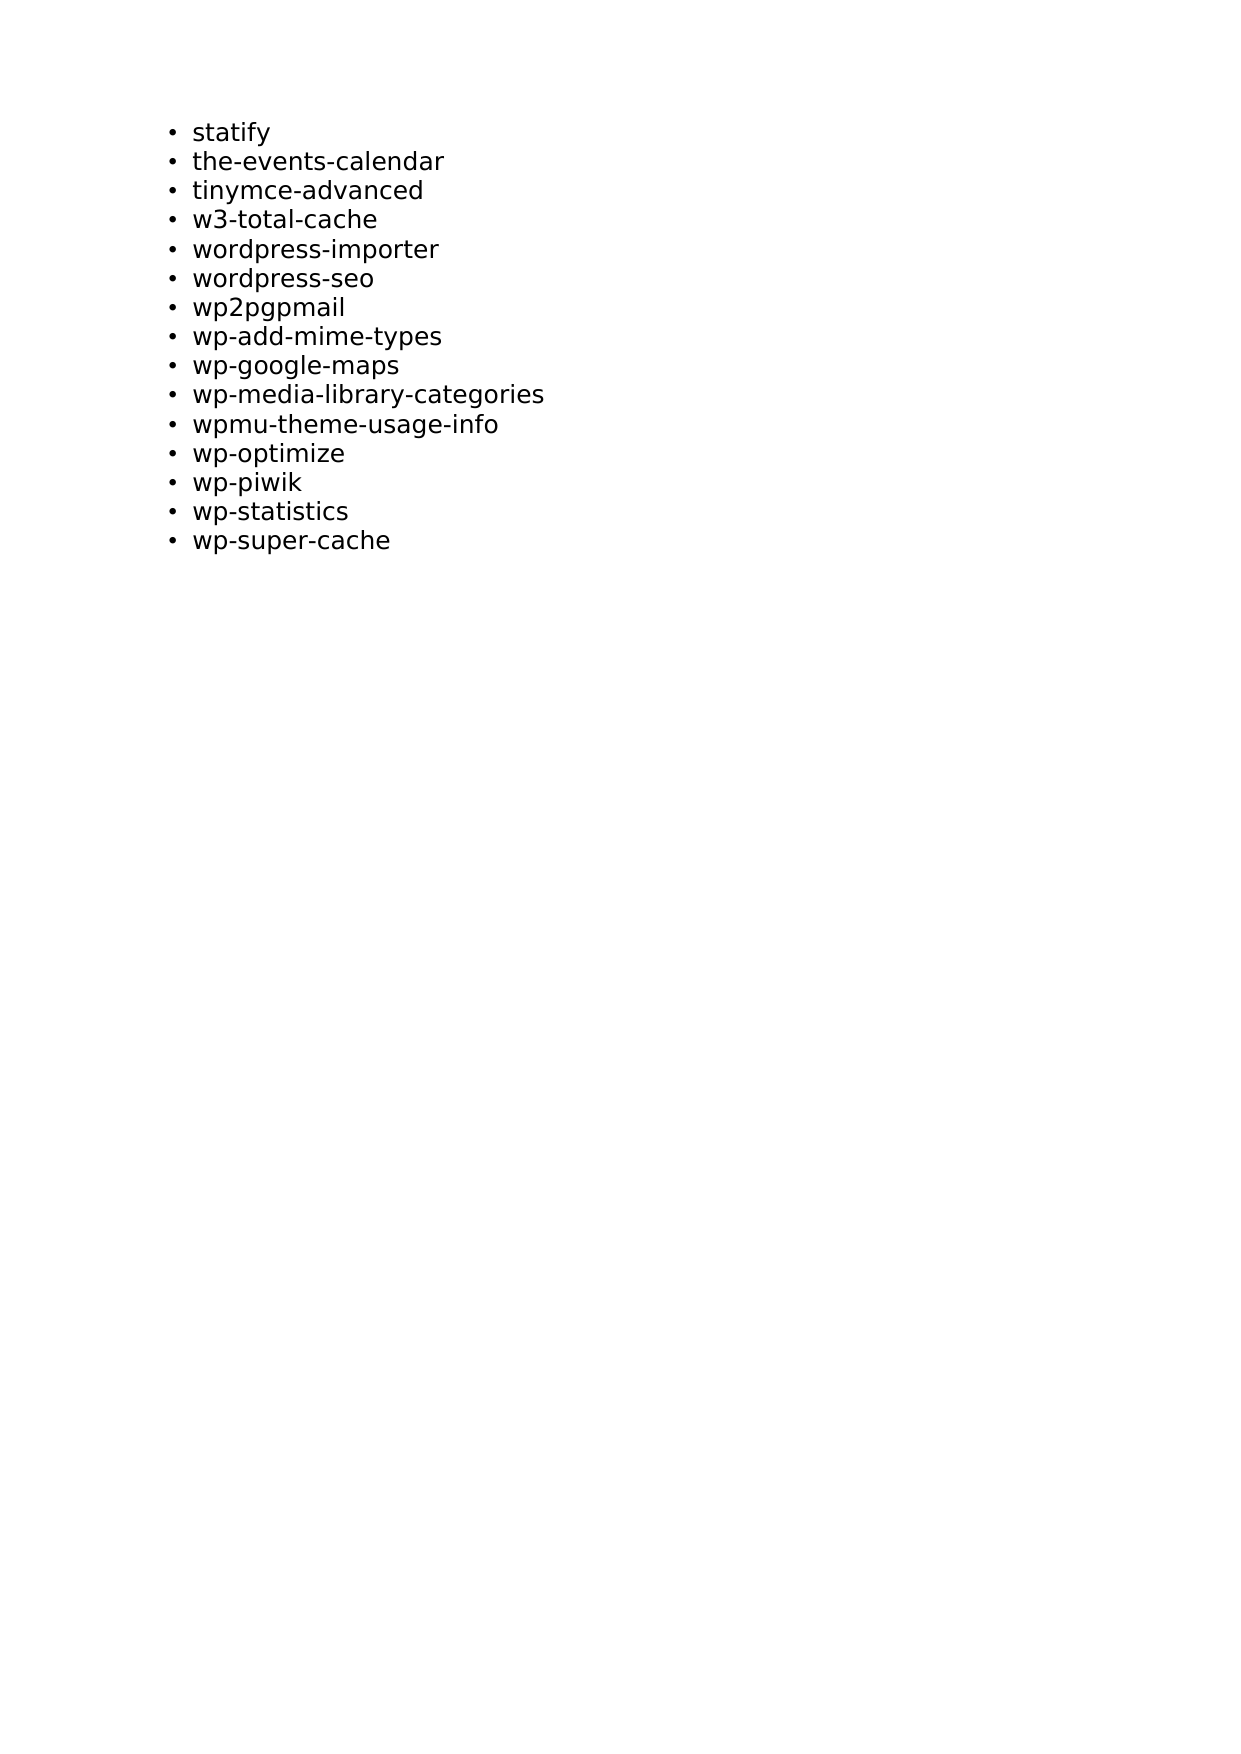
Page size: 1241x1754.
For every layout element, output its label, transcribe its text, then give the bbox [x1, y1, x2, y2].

list wp-optimize [177, 439, 1122, 468]
list wp2pgpmail [177, 293, 1122, 322]
list wp-google-maps [177, 351, 1122, 381]
list the-events-calendar [177, 147, 1122, 176]
list wp-super-cache [177, 526, 1122, 556]
list wpmu-theme-usage-info [177, 410, 1122, 439]
list statify [177, 118, 1122, 147]
list wordpress-importer [177, 235, 1122, 264]
list wp-add-mime-types [177, 322, 1122, 351]
list w3-total-cache [177, 206, 1122, 235]
list wp-statistics [177, 497, 1122, 526]
list tinymce-advanced [177, 176, 1122, 206]
list wp-media-library-categories [177, 381, 1122, 410]
list wordpress-seo [177, 264, 1122, 293]
list wp-piwik [177, 468, 1122, 497]
